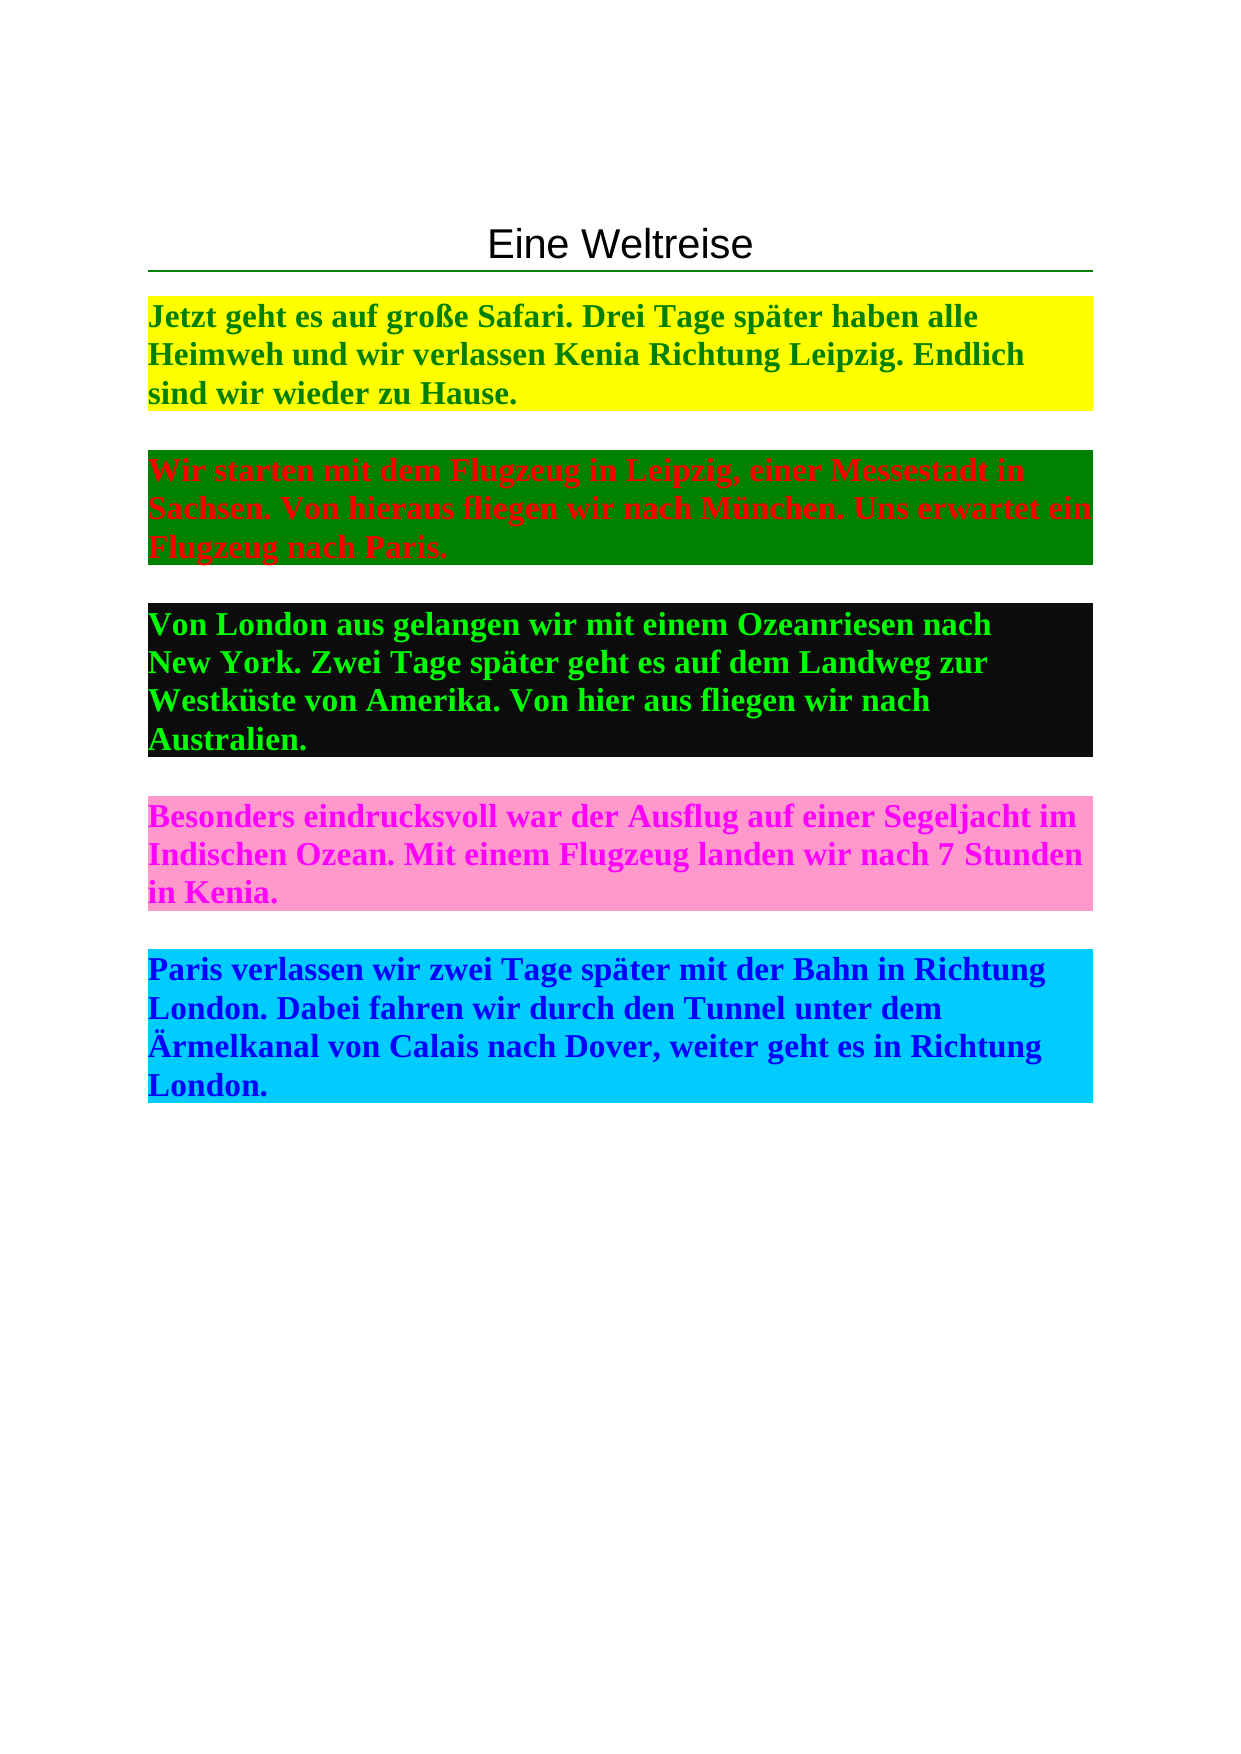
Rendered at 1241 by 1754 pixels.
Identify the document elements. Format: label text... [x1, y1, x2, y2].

text Von London aus gelangen wir mit einem Ozeanriesen nach New York. Zwei Tage später geht es auf dem Landweg zur Westküste von Amerika. Von hier aus fliegen wir nach Australien. [148, 603, 1093, 757]
text Wir starten mit dem Flugzeug in Leipzig, einer Messestadt in Sachsen. Von hieraus fliegen wir nach München. Uns erwartet ein Flugzeug nach Paris. [148, 450, 1093, 565]
text Paris verlassen wir zwei Tage später mit der Bahn in Richtung London. Dabei fahren wir durch den Tunnel unter dem Ärmelkanal von Calais nach Dover, weiter geht es in Richtung London. [148, 949, 1093, 1103]
text Besonders eindrucksvoll war der Ausflug auf einer Segeljacht im Indischen Ozean. Mit einem Flugzeug landen wir nach 7 Stunden in Kenia. [148, 796, 1093, 911]
text Jetzt geht es auf große Safari. Drei Tage später haben alle Heimweh und wir verlassen Kenia Richtung Leipzig. Endlich sind wir wieder zu Hause. [148, 296, 1093, 411]
text Eine Weltreise [148, 220, 1093, 270]
